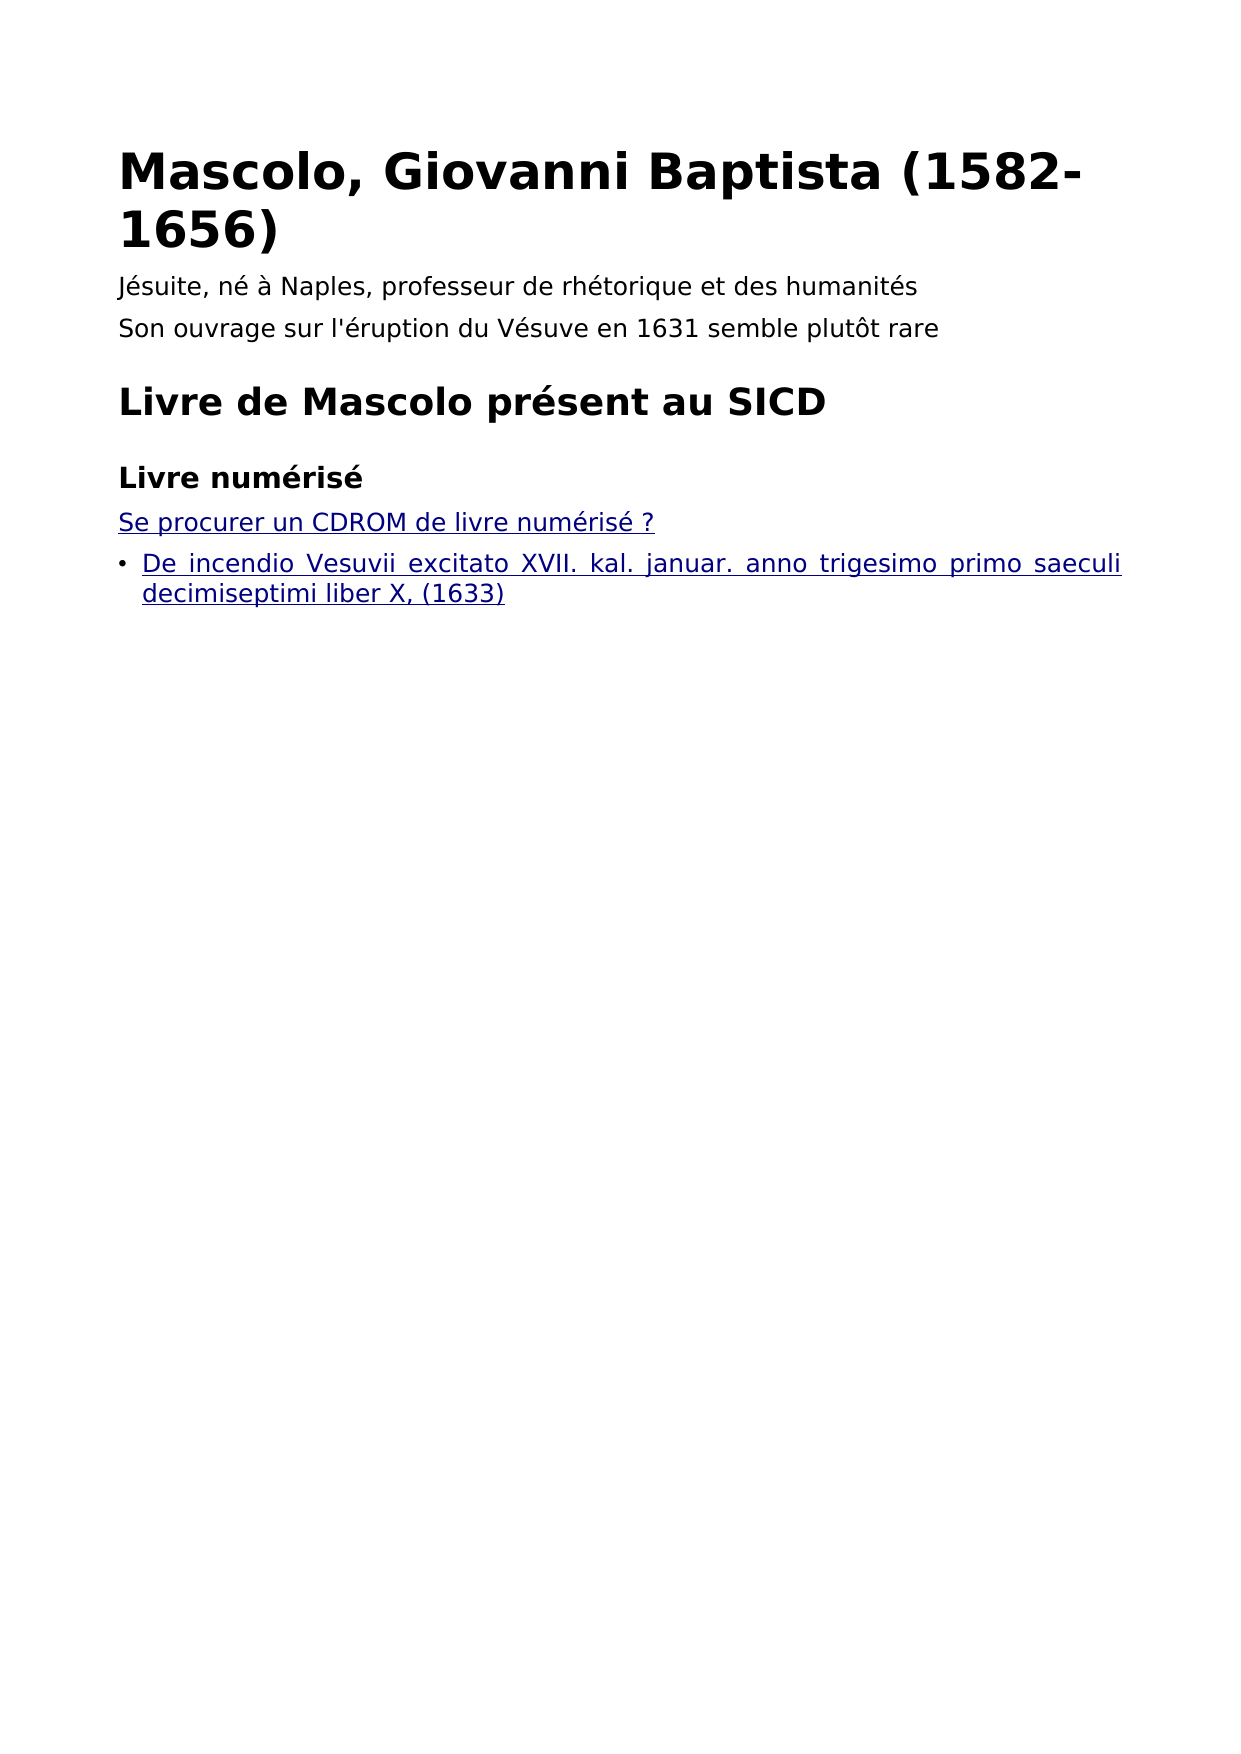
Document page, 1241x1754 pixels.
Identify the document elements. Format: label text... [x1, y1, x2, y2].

subtitle Livre numérisé [118, 462, 1122, 496]
subtitle Mascolo, Giovanni Baptista (1582-1656) [118, 143, 1122, 259]
subtitle Livre de Mascolo présent au SICD [118, 380, 1122, 424]
text Son ouvrage sur l'éruption du Vésuve en 1631 semble plutôt rare [118, 314, 1122, 343]
list De incendio Vesuvii excitato XVII. kal. januar. anno trigesimo primo saeculi decimiseptimi liber X, (1633) [118, 550, 1122, 608]
text Se procurer un CDROM de livre numérisé ? [118, 508, 1122, 537]
text Jésuite, né à Naples, professeur de rhétorique et des humanités [118, 272, 1122, 301]
